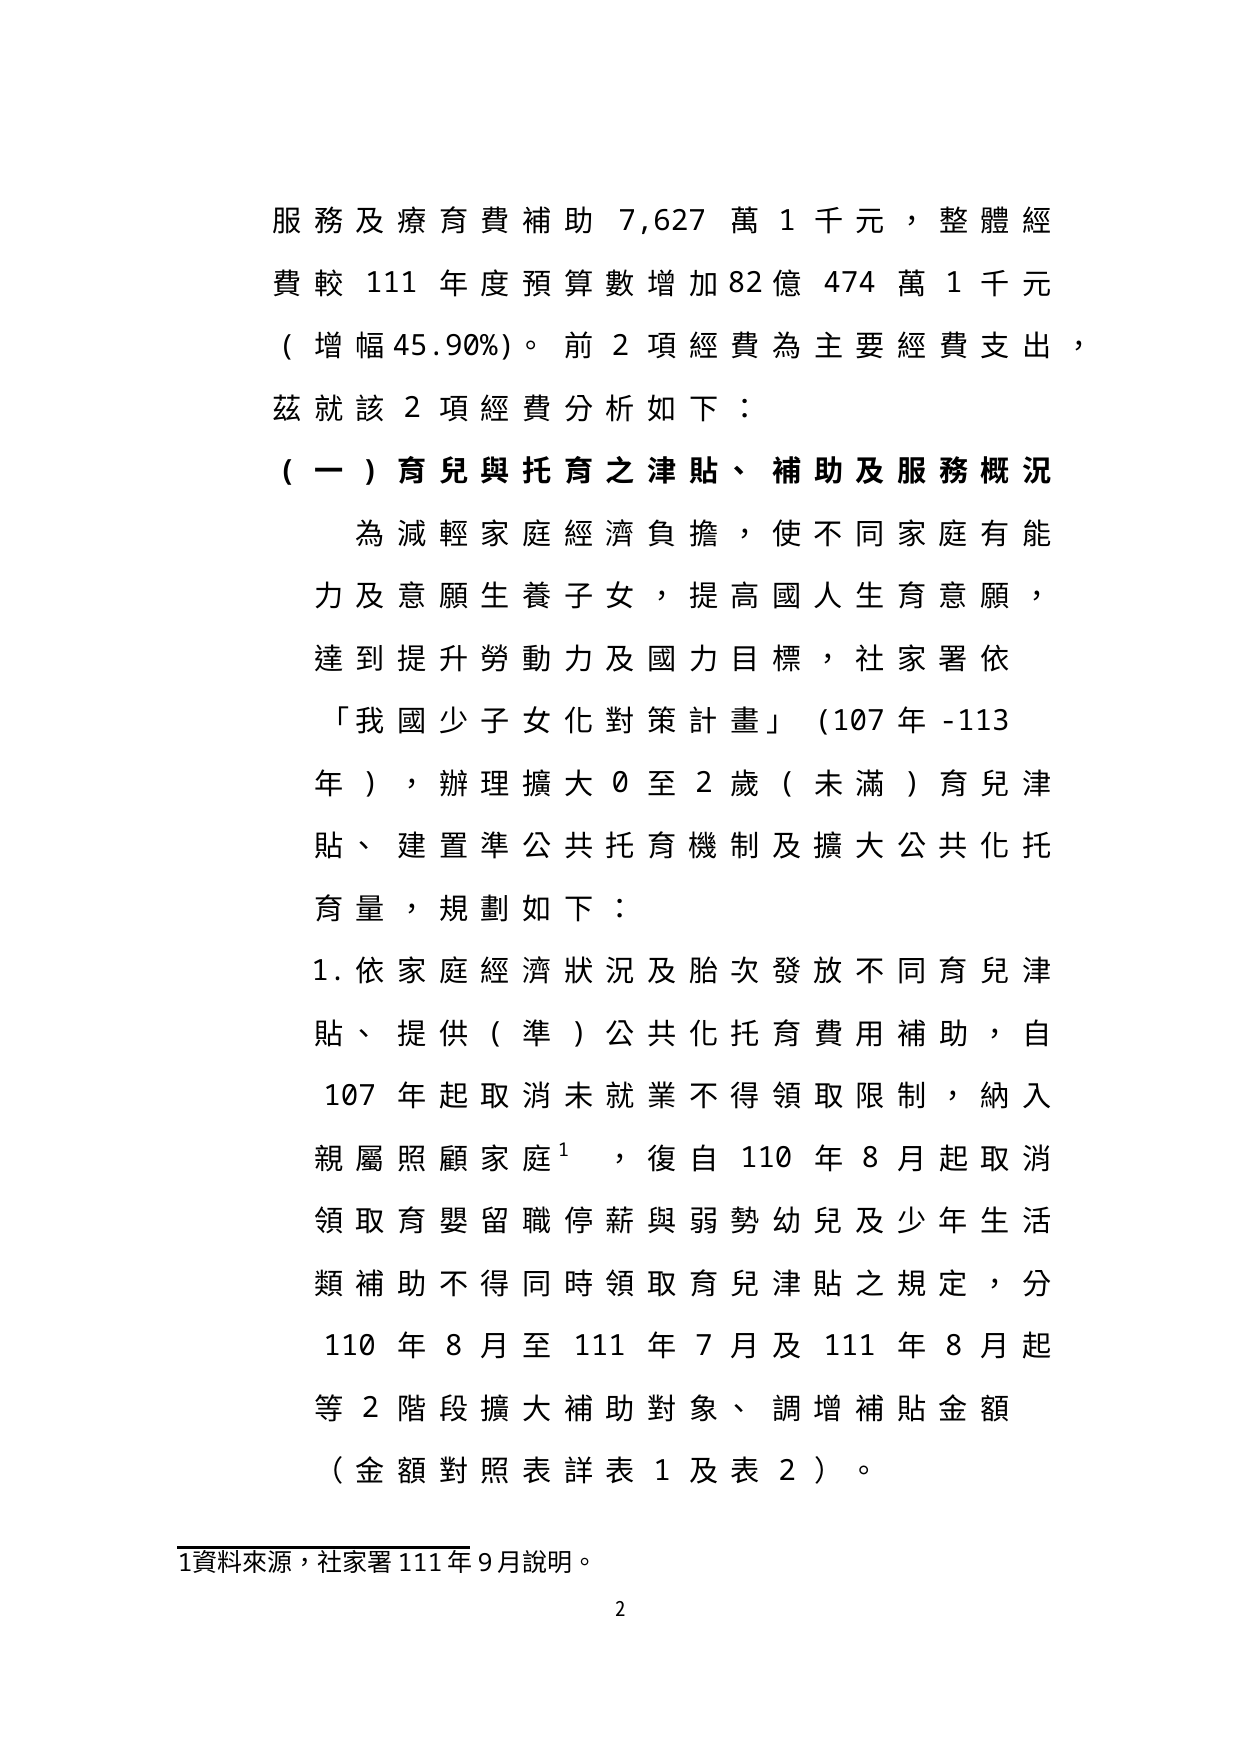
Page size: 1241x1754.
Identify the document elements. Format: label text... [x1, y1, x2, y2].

text 為減輕家庭經濟負擔，使不同家庭有能力及意願生養子女，提高國人生育意願，達到提升勞動力及國力目標，社家署依「我國少子女化對策計畫」(107年-113年)，辦理擴大0至2歲(未滿)育兒津貼、建置準公共托育機制及擴大公共化托育量，規劃如下： [271, 490, 1058, 927]
text (一)育兒與托育之津貼、補助及服務概況 [242, 427, 1058, 490]
text 1.依家庭經濟狀況及胎次發放不同育兒津貼、提供(準)公共化托育費用補助，自107年起取消未就業不得領取限制，納入親屬照顧家庭，復自110年8月起取消領取育嬰留職停薪與弱勢幼兒及少年生活類補助不得同時領取育兒津貼之規定，分110年8月至111年7月及111年8月起等2階段擴大補助對象、調增補貼金額（金額對照表詳表1及表2）。 [271, 927, 1058, 1490]
text 社家署112年度預算案「社會福利服務業務」項下編列「我國少子女化對策計畫」經費260億7,996萬1千元，辦理0至未滿2歲育兒津貼經費159億1,303萬7千元、托育公共化及準公共服務暨托育管理經費100億9,065萬3千元及發展遲緩兒童早期療育服務及療育費補助7,627萬1千元，整體經費較111年度預算數增加82億474萬1千元(增幅45.90%)。前2項經費為主要經費支出，茲就該2項經費分析如下： [242, 177, 1058, 427]
text 資料來源，社家署111年9月說明。 [177, 1548, 1063, 1577]
